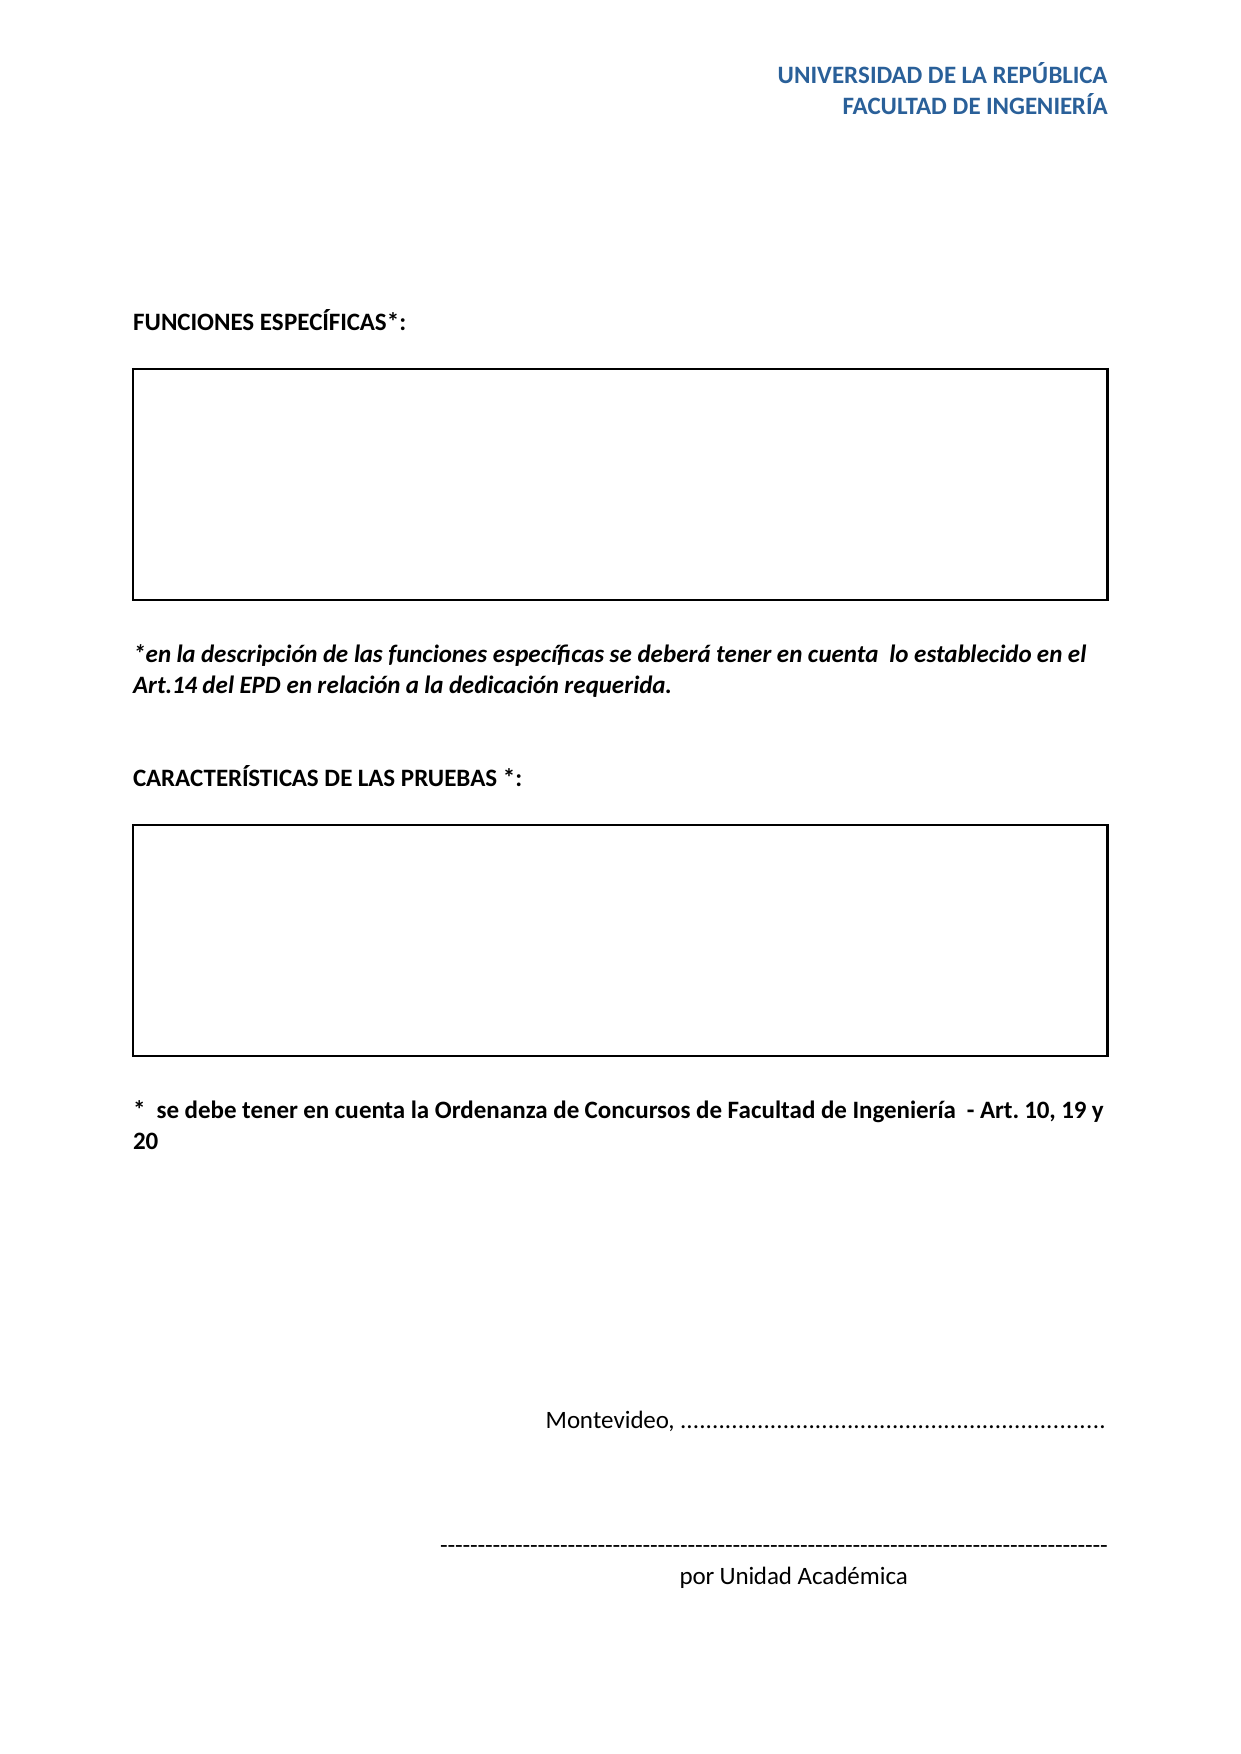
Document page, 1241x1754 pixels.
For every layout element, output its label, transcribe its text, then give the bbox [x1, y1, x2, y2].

text ----------------------------------------------------------------------------------------- [133, 1497, 1107, 1559]
text FUNCIONES ESPECÍFICAS*: [133, 306, 1107, 337]
text * se debe tener en cuenta la Ordenanza de Concursos de Facultad de Ingeniería - Art. 10, 19 y 20 [133, 1094, 1107, 1156]
text *en la descripción de las funciones específicas se deberá tener en cuenta lo establecido en el Art.14 del EPD en relación a la dedicación requerida. [133, 638, 1107, 700]
text CARACTERÍSTICAS DE LAS PRUEBAS *: [133, 762, 1107, 793]
table_header [134, 370, 1106, 599]
table_header [134, 826, 1106, 1055]
text por Unidad Académica [133, 1559, 1107, 1591]
text Montevideo, [133, 1404, 1107, 1435]
